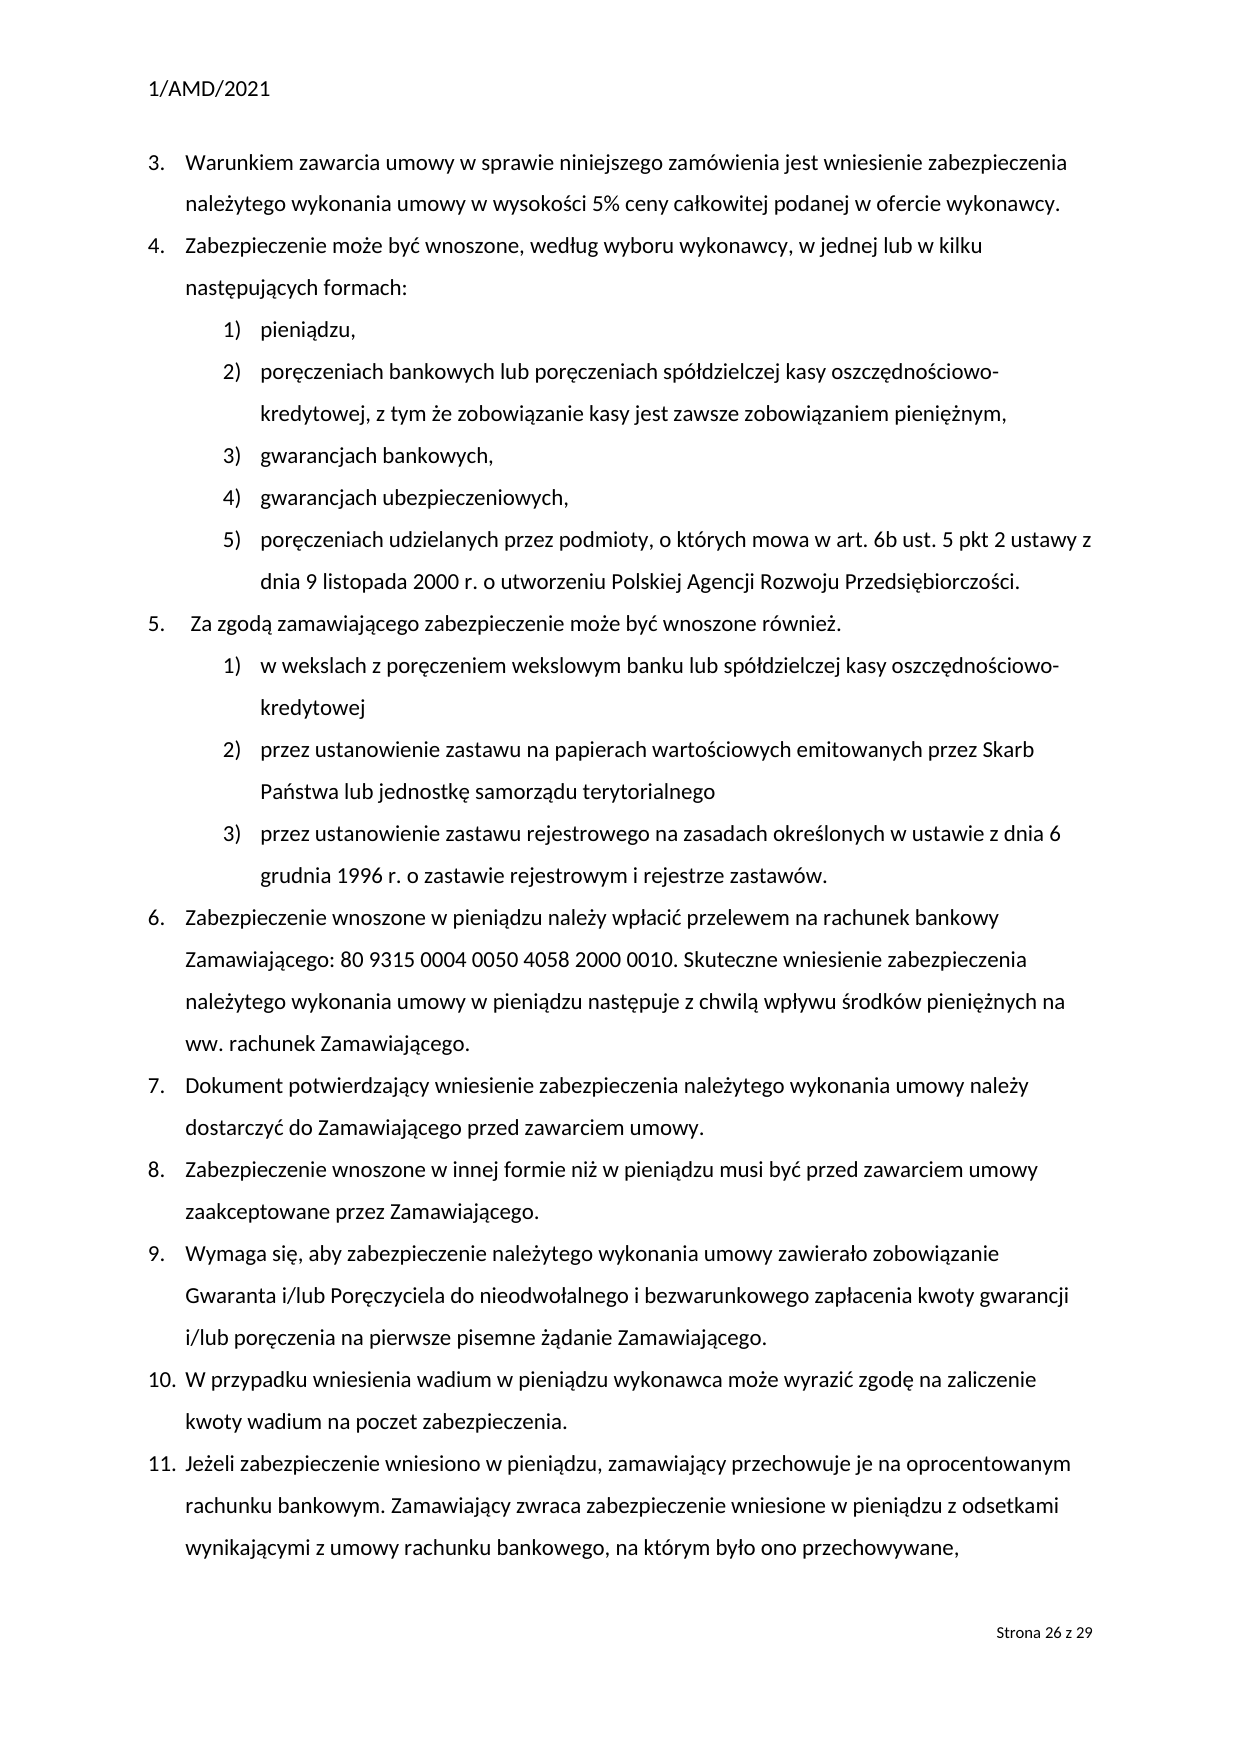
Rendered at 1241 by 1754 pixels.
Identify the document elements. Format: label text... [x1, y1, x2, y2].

list gwarancjach bankowych, [223, 441, 1093, 469]
list Zabezpieczenie może być wnoszone, według wyboru wykonawcy, w jednej lub w kilku następujących formach: [148, 232, 1093, 302]
list poręczeniach udzielanych przez podmioty, o których mowa w art. 6b ust. 5 pkt 2 ustawy z dnia 9 listopada 2000 r. o utworzeniu Polskiej Agencji Rozwoju Przedsiębiorczości. [223, 525, 1093, 595]
list przez ustanowienie zastawu na papierach wartościowych emitowanych przez Skarb Państwa lub jednostkę samorządu terytorialnego [223, 735, 1093, 805]
list Dokument potwierdzający wniesienie zabezpieczenia należytego wykonania umowy należy dostarczyć do Zamawiającego przed zawarciem umowy. [148, 1071, 1093, 1141]
list Zabezpieczenie wnoszone w innej formie niż w pieniądzu musi być przed zawarciem umowy zaakceptowane przez Zamawiającego. [148, 1155, 1093, 1225]
list W przypadku wniesienia wadium w pieniądzu wykonawca może wyrazić zgodę na zaliczenie kwoty wadium na poczet zabezpieczenia. [148, 1365, 1093, 1435]
list Wymaga się, aby zabezpieczenie należytego wykonania umowy zawierało zobowiązanie Gwaranta i/lub Poręczyciela do nieodwołalnego i bezwarunkowego zapłacenia kwoty gwarancji i/lub poręczenia na pierwsze pisemne żądanie Zamawiającego. [148, 1239, 1093, 1351]
list pieniądzu, [223, 316, 1093, 343]
list w wekslach z poręczeniem wekslowym banku lub spółdzielczej kasy oszczędnościowo-kredytowej [223, 651, 1093, 721]
list przez ustanowienie zastawu rejestrowego na zasadach określonych w ustawie z dnia 6 grudnia 1996 r. o zastawie rejestrowym i rejestrze zastawów. [223, 819, 1093, 889]
list gwarancjach ubezpieczeniowych, [223, 483, 1093, 511]
list Warunkiem zawarcia umowy w sprawie niniejszego zamówienia jest wniesienie zabezpieczenia należytego wykonania umowy w wysokości 5% ceny całkowitej podanej w ofercie wykonawcy. [148, 148, 1093, 218]
list poręczeniach bankowych lub poręczeniach spółdzielczej kasy oszczędnościowo-kredytowej, z tym że zobowiązanie kasy jest zawsze zobowiązaniem pieniężnym, [223, 357, 1093, 427]
list Jeżeli zabezpieczenie wniesiono w pieniądzu, zamawiający przechowuje je na oprocentowanym rachunku bankowym. Zamawiający zwraca zabezpieczenie wniesione w pieniądzu z odsetkami wynikającymi z umowy rachunku bankowego, na którym było ono przechowywane, [148, 1449, 1093, 1561]
list Zabezpieczenie wnoszone w pieniądzu należy wpłacić przelewem na rachunek bankowy Zamawiającego: 80 9315 0004 0050 4058 2000 0010. Skuteczne wniesienie zabezpieczenia należytego wykonania umowy w pieniądzu następuje z chwilą wpływu środków pieniężnych na ww. rachunek Zamawiającego. [148, 903, 1093, 1057]
list Za zgodą zamawiającego zabezpieczenie może być wnoszone również. [148, 609, 1093, 637]
